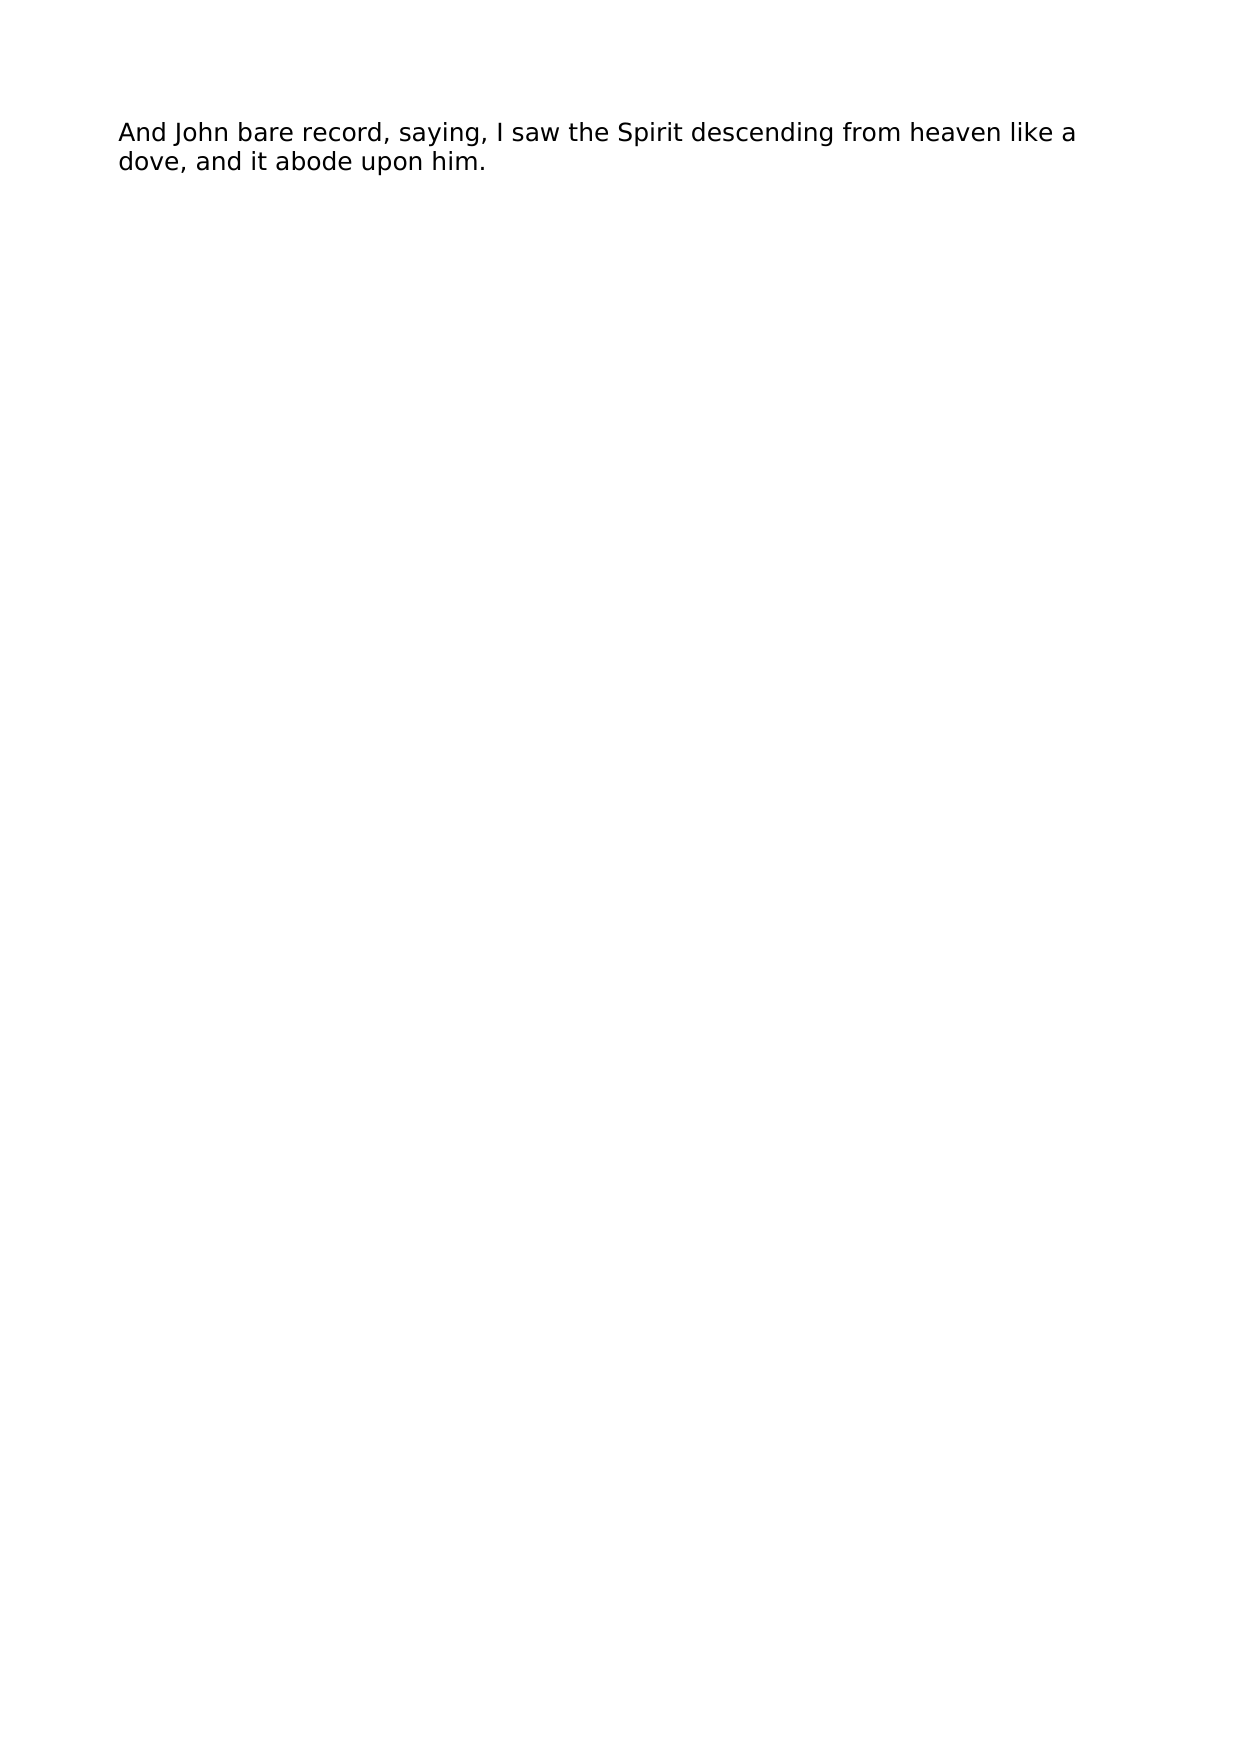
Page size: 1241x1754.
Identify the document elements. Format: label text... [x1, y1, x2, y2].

text And John bare record, saying, I saw the Spirit descending from heaven like a dove, and it abode upon him. [118, 118, 1122, 176]
